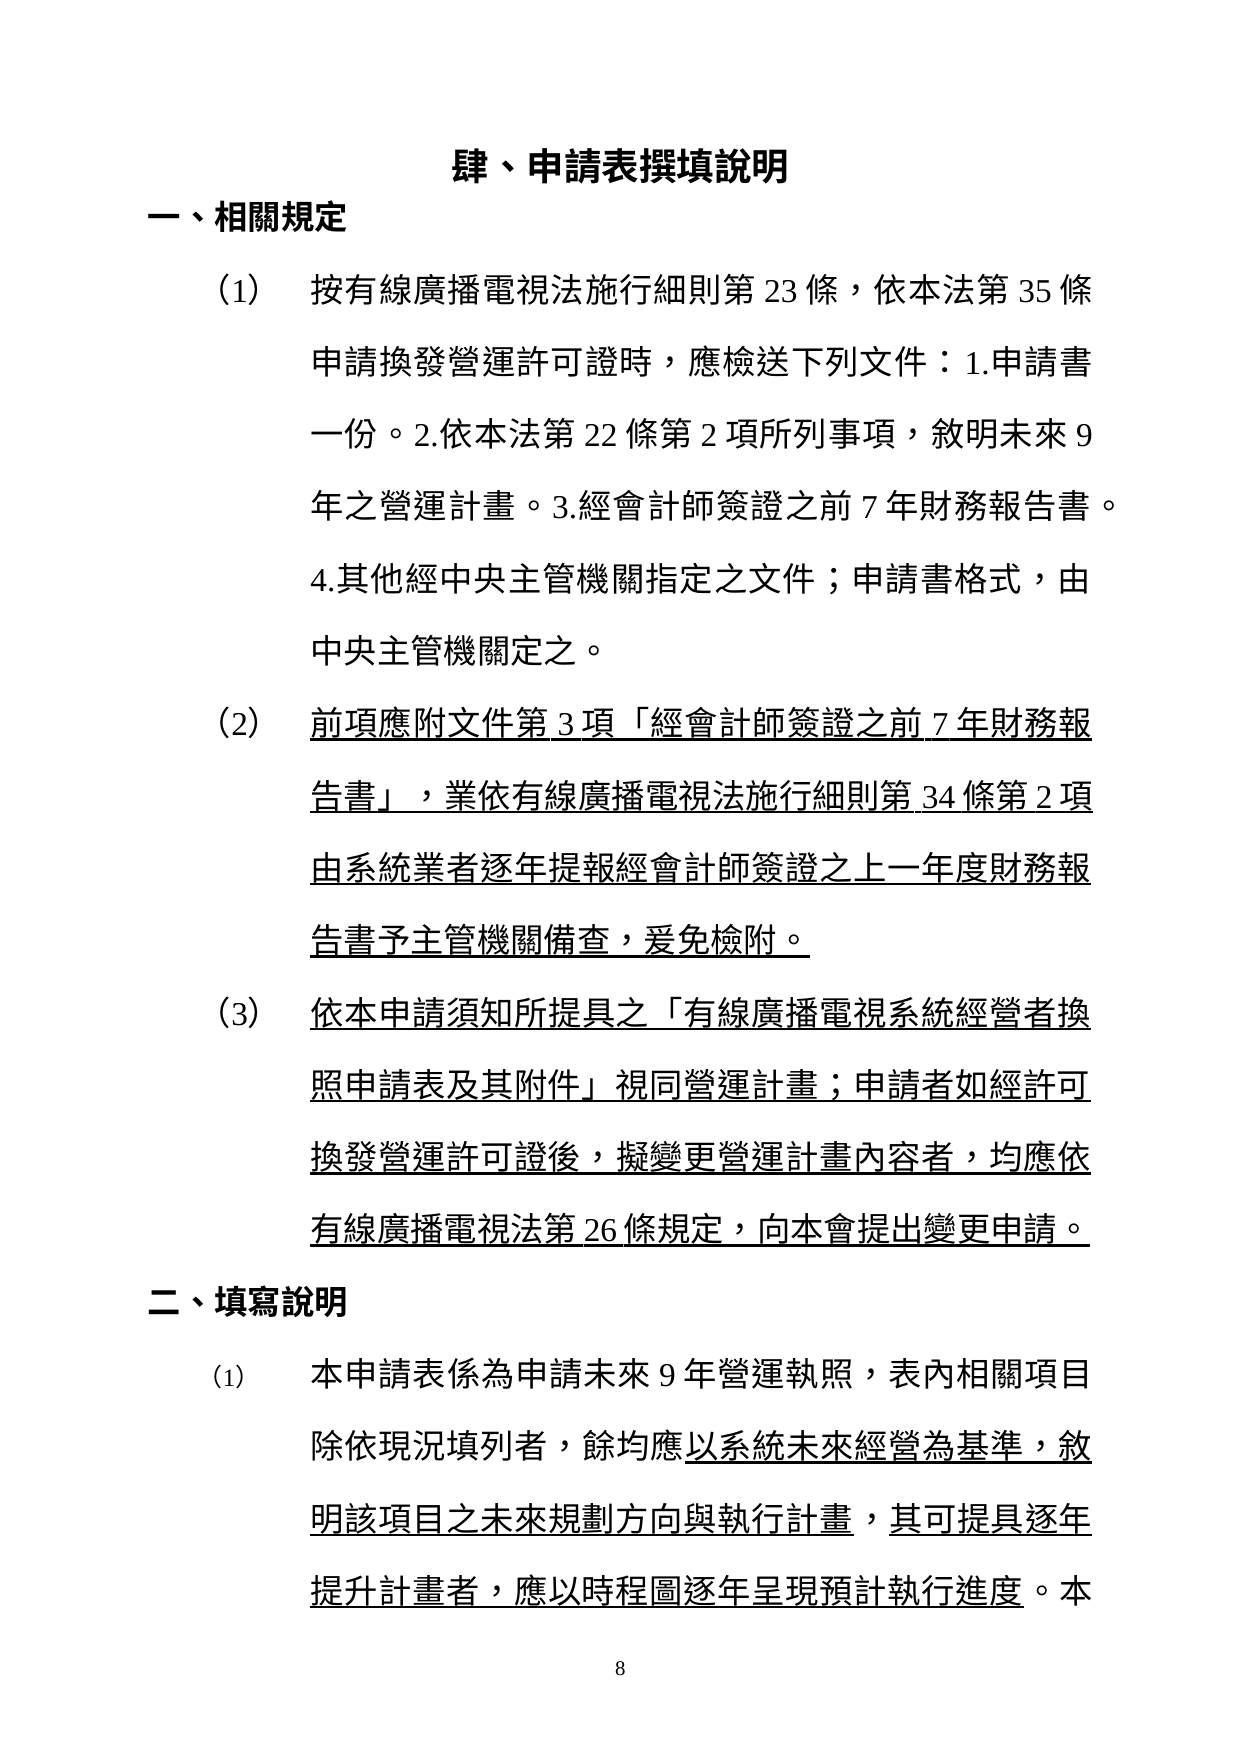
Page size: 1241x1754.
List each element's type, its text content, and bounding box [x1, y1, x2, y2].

text 一、相關規定 [148, 191, 1092, 239]
list 前項應附文件第3項「經會計師簽證之前7年財務報告書」，業依有線廣播電視法施行細則第34條第2項由系統業者逐年提報經會計師簽證之上一年度財務報告書予主管機關備查，爰免檢附。 [198, 697, 1092, 962]
text 二、填寫說明 [148, 1275, 1092, 1324]
text 肆、申請表撰填說明 [148, 137, 1092, 191]
list 按有線廣播電視法施行細則第23條，依本法第35條申請換發營運許可證時，應檢送下列文件：1.申請書一份。2.依本法第22條第2項所列事項，敘明未來9年之營運計畫。3.經會計師簽證之前7年財務報告書。4.其他經中央主管機關指定之文件；申請書格式，由中央主管機關定之。 [198, 263, 1092, 673]
list 本申請表係為申請未來9年營運執照，表內相關項目除依現況填列者，餘均應以系統未來經營為基準，敘明該項目之未來規劃方向與執行計畫，其可提具逐年提升計畫者，應以時程圖逐年呈現預計執行進度。本 [198, 1348, 1092, 1613]
list 依本申請須知所提具之「有線廣播電視系統經營者換照申請表及其附件」視同營運計畫；申請者如經許可換發營運許可證後，擬變更營運計畫內容者，均應依有線廣播電視法第26條規定，向本會提出變更申請。 [198, 986, 1092, 1251]
